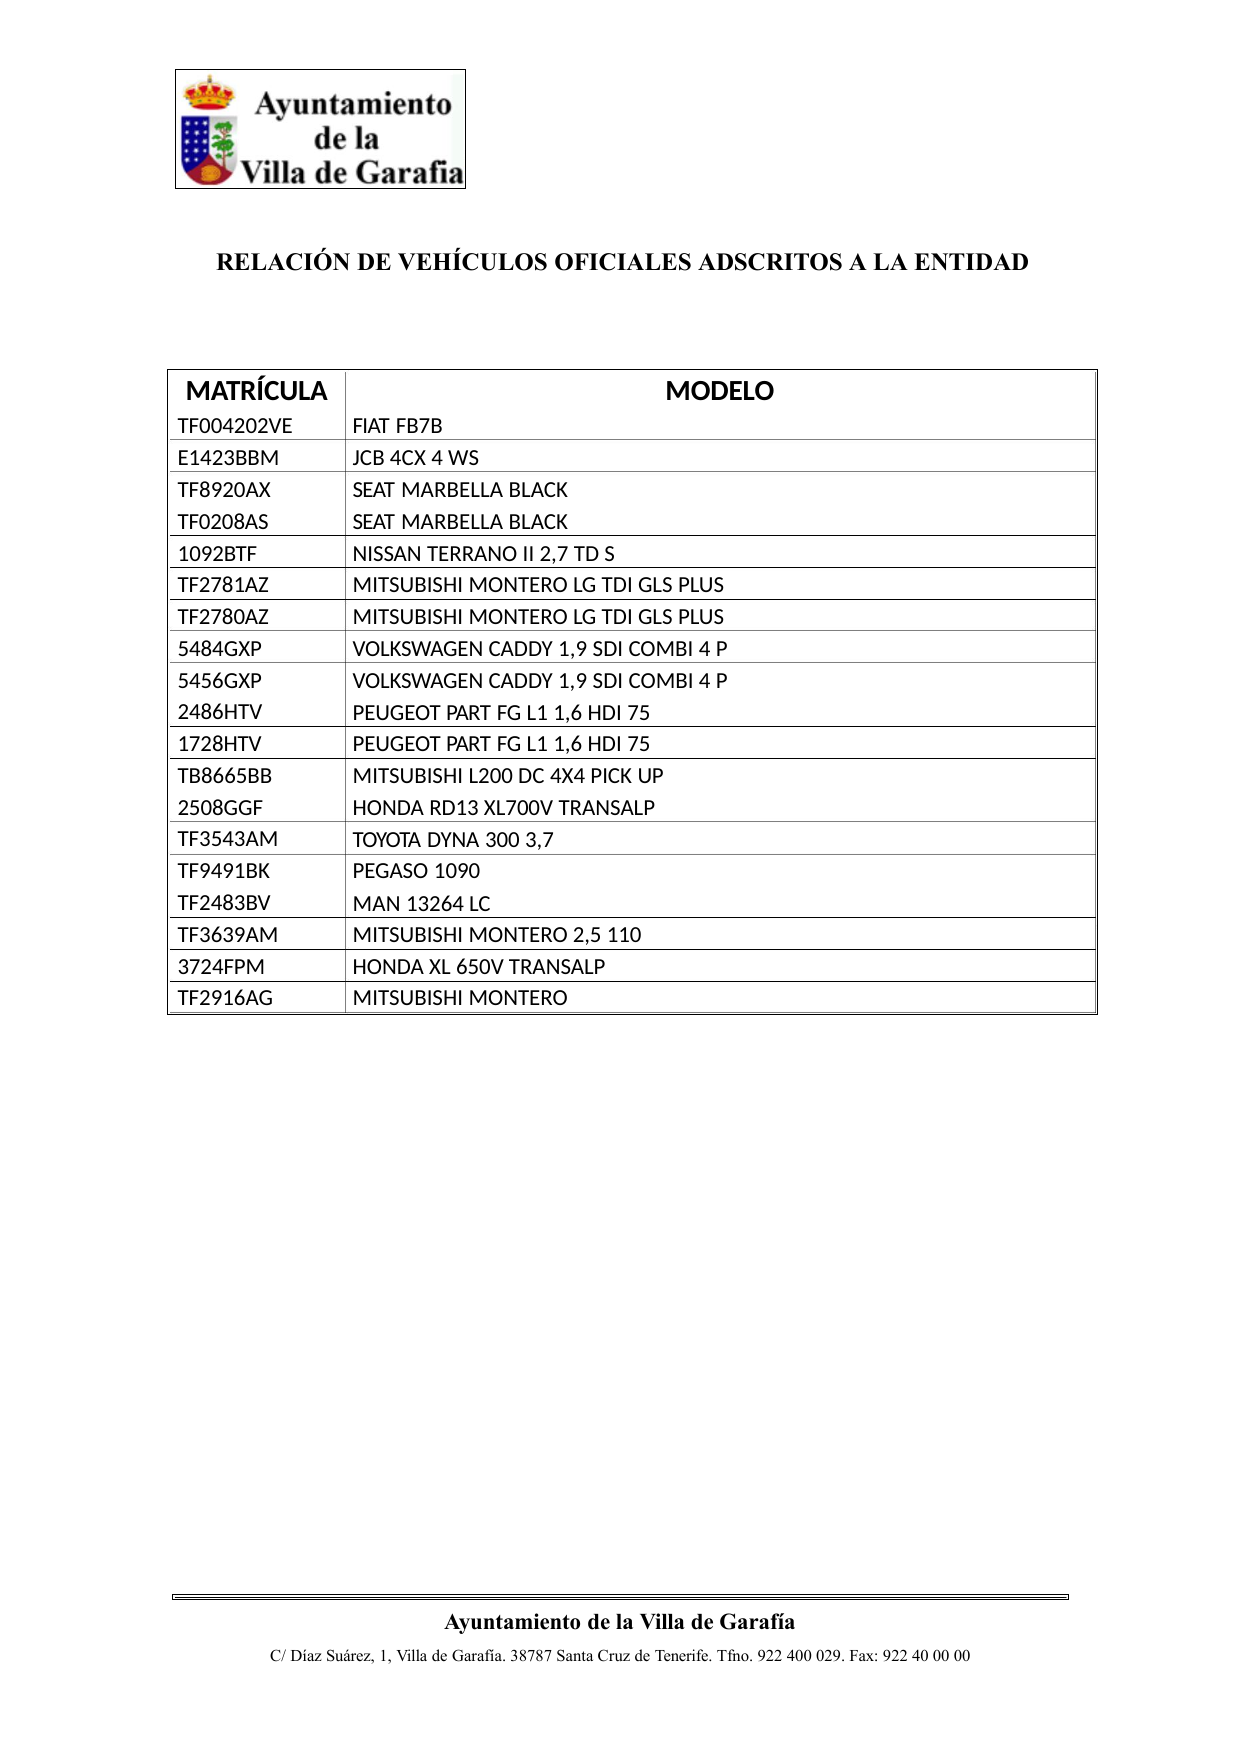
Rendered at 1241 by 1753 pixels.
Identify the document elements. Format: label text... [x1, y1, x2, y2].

text TB8665BB [177, 761, 298, 789]
text PEUGEOT PART FG L1 1,6 HDI 75 [352, 729, 754, 757]
text MITSUBISHI MONTERO LG TDI GLS PLUS [352, 570, 754, 598]
text MITSUBISHI L200 DC 4X4 PICK UP [352, 761, 754, 789]
text Ayuntamiento de la Villa de Garafía [444, 1609, 822, 1634]
text MATRÍCULA [185, 372, 355, 408]
text PEUGEOT PART FG L1 1,6 HDI 75 [352, 697, 754, 726]
text HONDA RD13 XL700V TRANSALP [352, 793, 754, 821]
text TF2483BV [177, 888, 304, 916]
text 092BTF [189, 538, 283, 567]
text NISSAN TERRANO II 2,7 TD S [352, 539, 640, 567]
text TF3543AM [177, 824, 304, 852]
picture [168, 370, 1097, 1014]
text HONDA XL 650V TRANSALP [352, 952, 754, 980]
text C/ Díaz Suárez, 1, Villa de Garafía. 38787 Santa Cruz de Tenerife. Tfno. 922 400 029. Fax: 922 40 00 00 [270, 1647, 995, 1665]
text 3724FPM [177, 952, 291, 980]
text 5484GXP [177, 634, 287, 662]
text TF8920AX [177, 475, 352, 503]
picture [173, 1595, 1068, 1599]
text 2 [177, 792, 214, 821]
text 5456GXP [177, 666, 287, 694]
text PEGASO 1090 [352, 856, 754, 884]
text VOLKSWAGEN CADDY 1,9 SDI COMBI 4 P [352, 666, 754, 694]
text TF3639AM [177, 920, 304, 948]
text TF2781AZ [177, 570, 295, 598]
text FIAT FB7B [352, 411, 640, 439]
text TOYOTA DYNA 300 3,7 [352, 824, 754, 853]
text MITSUBISHI MONTERO [352, 983, 593, 1011]
text TF2780AZ [177, 602, 295, 630]
text TF9491BK [177, 856, 304, 884]
text JCB 4CX 4 WS [352, 443, 640, 471]
text TF2916AG [177, 983, 298, 1011]
text TF0208AS [177, 507, 294, 535]
text E1423BBM [177, 443, 352, 471]
text RELACIÓN DE VEHÍCULOS OFICIALES ADSCRITOS A LA ENTIDAD [216, 248, 1049, 276]
text SEAT MARBELLA BLACK [352, 475, 640, 503]
text MAN 13264 LC [352, 888, 754, 917]
text VOLKSWAGEN CADDY 1,9 SDI COMBI 4 P [352, 634, 754, 662]
text MITSUBISHI MONTERO 2,5 110 [352, 920, 754, 948]
text 508GGF [214, 793, 298, 821]
text 1728HTV [177, 729, 287, 757]
text 2486HTV [177, 697, 287, 725]
text SEAT MARBELLA BLACK [352, 507, 640, 535]
text MODELO [665, 372, 800, 408]
text TF004202VE [177, 411, 352, 439]
text 1 [177, 538, 189, 567]
picture [176, 70, 465, 188]
text MITSUBISHI MONTERO LG TDI GLS PLUS [352, 602, 754, 630]
